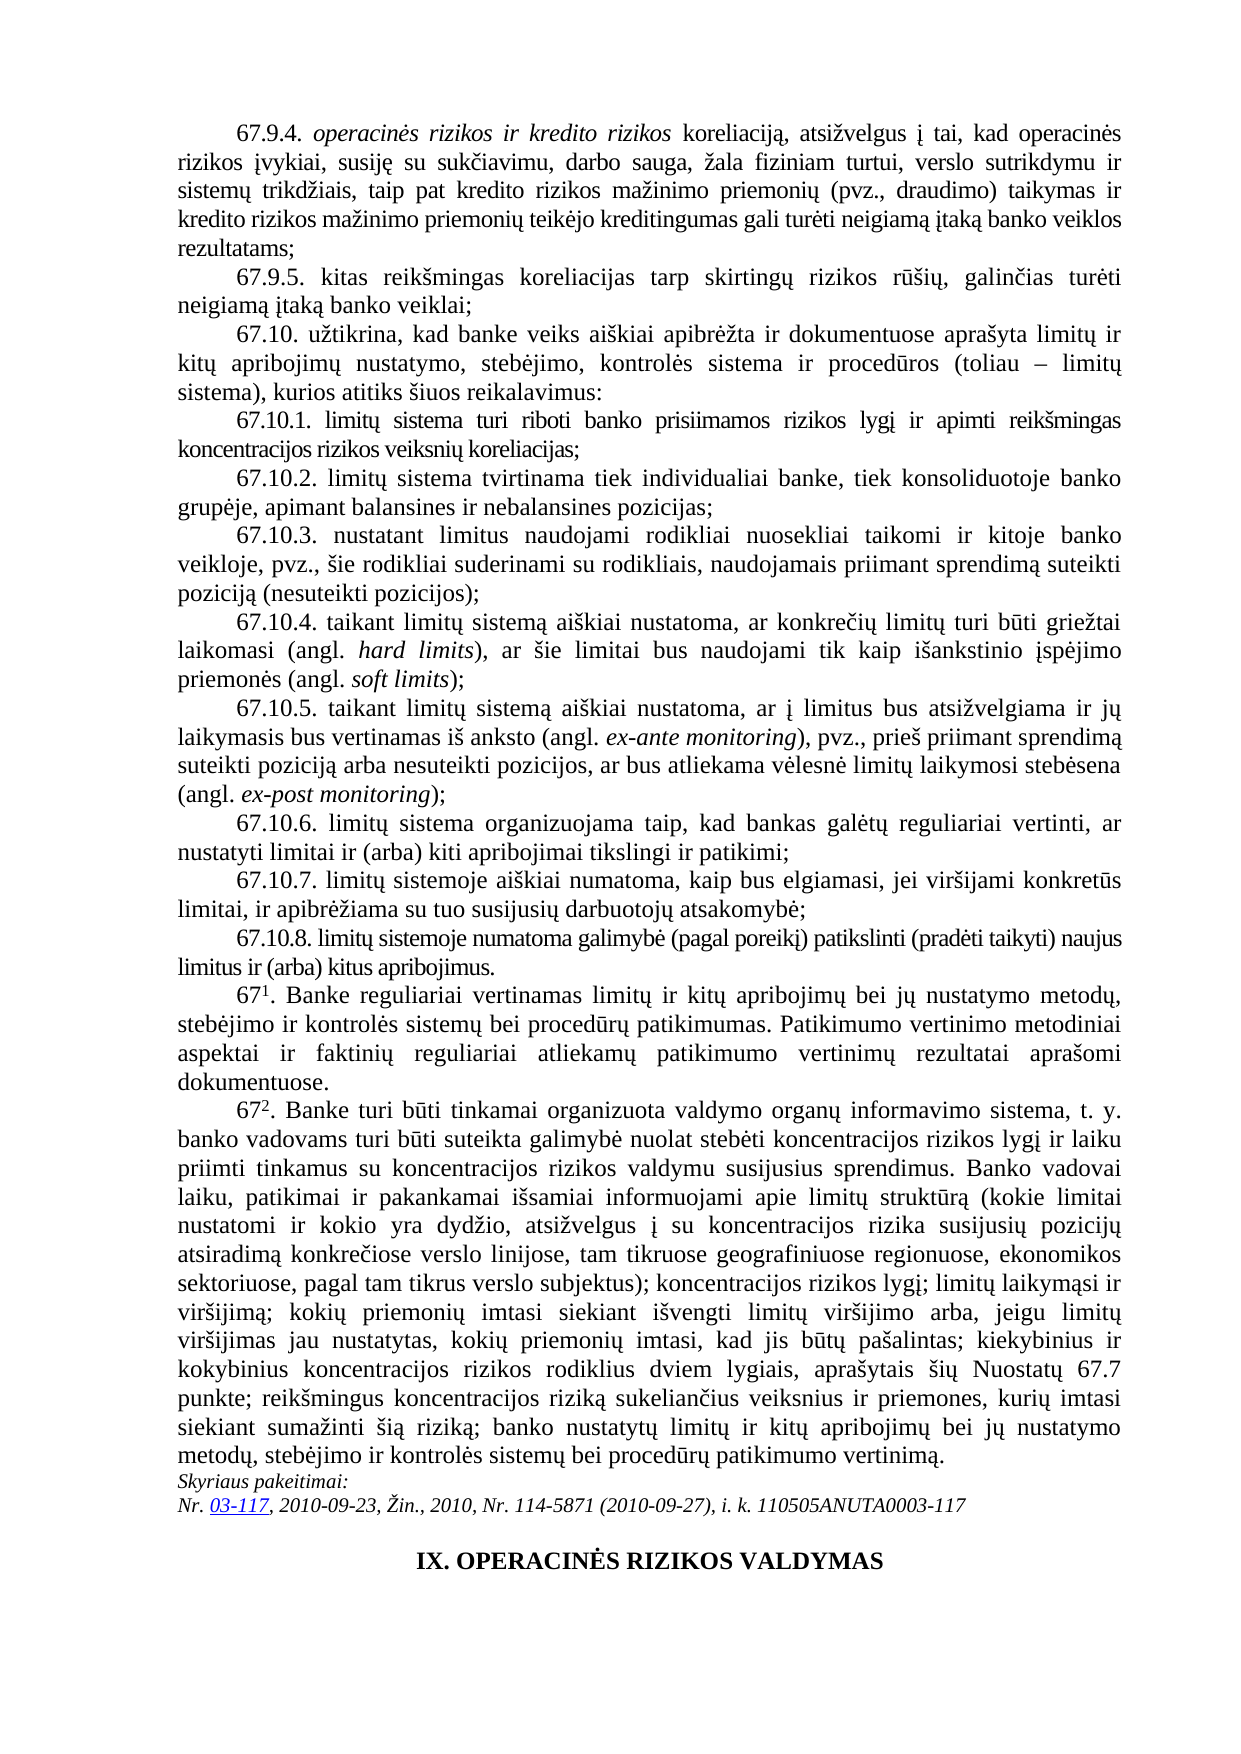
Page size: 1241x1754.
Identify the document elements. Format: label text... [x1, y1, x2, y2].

text 67.10.2. limitų sistema tvirtinama tiek individualiai banke, tiek konsoliduotoje banko grupėje, apimant balansines ir nebalansines pozicijas; [177, 463, 1122, 521]
text 67.10.4. taikant limitų sistemą aiškiai nustatoma, ar konkrečių limitų turi būti griežtai laikomasi (angl. hard limits), ar šie limitai bus naudojami tik kaip išankstinio įspėjimo priemonės (angl. soft limits); [177, 607, 1122, 693]
text 67.10.3. nustatant limitus naudojami rodikliai nuosekliai taikomi ir kitoje banko veikloje, pvz., šie rodikliai suderinami su rodikliais, naudojamais priimant sprendimą suteikti poziciją (nesuteikti pozicijos); [177, 521, 1122, 607]
text 671. Banke reguliariai vertinamas limitų ir kitų apribojimų bei jų nustatymo metodų, stebėjimo ir kontrolės sistemų bei procedūrų patikimumas. Patikimumo vertinimo metodiniai aspektai ir faktinių reguliariai atliekamų patikimumo vertinimų rezultatai aprašomi dokumentuose. [177, 981, 1122, 1096]
text 67.10. užtikrina, kad banke veiks aiškiai apibrėžta ir dokumentuose aprašyta limitų ir kitų apribojimų nustatymo, stebėjimo, kontrolės sistema ir procedūros (toliau – limitų sistema), kurios atitiks šiuos reikalavimus: [177, 319, 1122, 406]
text 67.9.4. operacinės rizikos ir kredito rizikos koreliaciją, atsižvelgus į tai, kad operacinės rizikos įvykiai, susiję su sukčiavimu, darbo sauga, žala fiziniam turtui, verslo sutrikdymu ir sistemų trikdžiais, taip pat kredito rizikos mažinimo priemonių (pvz., draudimo) taikymas ir kredito rizikos mažinimo priemonių teikėjo kreditingumas gali turėti neigiamą įtaką banko veiklos rezultatams; [177, 118, 1122, 262]
text IX. OPERACINĖS RIZIKOS VALDYMAS [177, 1546, 1122, 1575]
text 67.10.5. taikant limitų sistemą aiškiai nustatoma, ar į limitus bus atsižvelgiama ir jų laikymasis bus vertinamas iš anksto (angl. ex-ante monitoring), pvz., prieš priimant sprendimą suteikti poziciją arba nesuteikti pozicijos, ar bus atliekama vėlesnė limitų laikymosi stebėsena (angl. ex-post monitoring); [177, 693, 1122, 808]
text 67.10.7. limitų sistemoje aiškiai numatoma, kaip bus elgiamasi, jei viršijami konkretūs limitai, ir apibrėžiama su tuo susijusių darbuotojų atsakomybė; [177, 866, 1122, 923]
text 672. Banke turi būti tinkamai organizuota valdymo organų informavimo sistema, t. y. banko vadovams turi būti suteikta galimybė nuolat stebėti koncentracijos rizikos lygį ir laiku priimti tinkamus su koncentracijos rizikos valdymu susijusius sprendimus. Banko vadovai laiku, patikimai ir pakankamai išsamiai informuojami apie limitų struktūrą (kokie limitai nustatomi ir kokio yra dydžio, atsižvelgus į su koncentracijos rizika susijusių pozicijų atsiradimą konkrečiose verslo linijose, tam tikruose geografiniuose regionuose, ekonomikos sektoriuose, pagal tam tikrus verslo subjektus); koncentracijos rizikos lygį; limitų laikymąsi ir viršijimą; kokių priemonių imtasi siekiant išvengti limitų viršijimo arba, jeigu limitų viršijimas jau nustatytas, kokių priemonių imtasi, kad jis būtų pašalintas; kiekybinius ir kokybinius koncentracijos rizikos rodiklius dviem lygiais, aprašytais šių Nuostatų 67.7 punkte; reikšmingus koncentracijos riziką sukeliančius veiksnius ir priemones, kurių imtasi siekiant sumažinti šią riziką; banko nustatytų limitų ir kitų apribojimų bei jų nustatymo metodų, stebėjimo ir kontrolės sistemų bei procedūrų patikimumo vertinimą. [177, 1096, 1122, 1469]
text 67.10.8. limitų sistemoje numatoma galimybė (pagal poreikį) patikslinti (pradėti taikyti) naujus limitus ir (arba) kitus apribojimus. [177, 923, 1122, 981]
text 67.9.5. kitas reikšmingas koreliacijas tarp skirtingų rizikos rūšių, galinčias turėti neigiamą įtaką banko veiklai; [177, 262, 1122, 319]
text 67.10.6. limitų sistema organizuojama taip, kad bankas galėtų reguliariai vertinti, ar nustatyti limitai ir (arba) kiti apribojimai tikslingi ir patikimi; [177, 808, 1122, 866]
text 67.10.1. limitų sistema turi riboti banko prisiimamos rizikos lygį ir apimti reikšmingas koncentracijos rizikos veiksnių koreliacijas; [177, 406, 1122, 463]
text Skyriaus pakeitimai: [177, 1469, 1122, 1493]
text Nr. 03-117, 2010-09-23, Žin., 2010, Nr. 114-5871 (2010-09-27), i. k. 110505ANUTA0003-117 [177, 1493, 1122, 1517]
